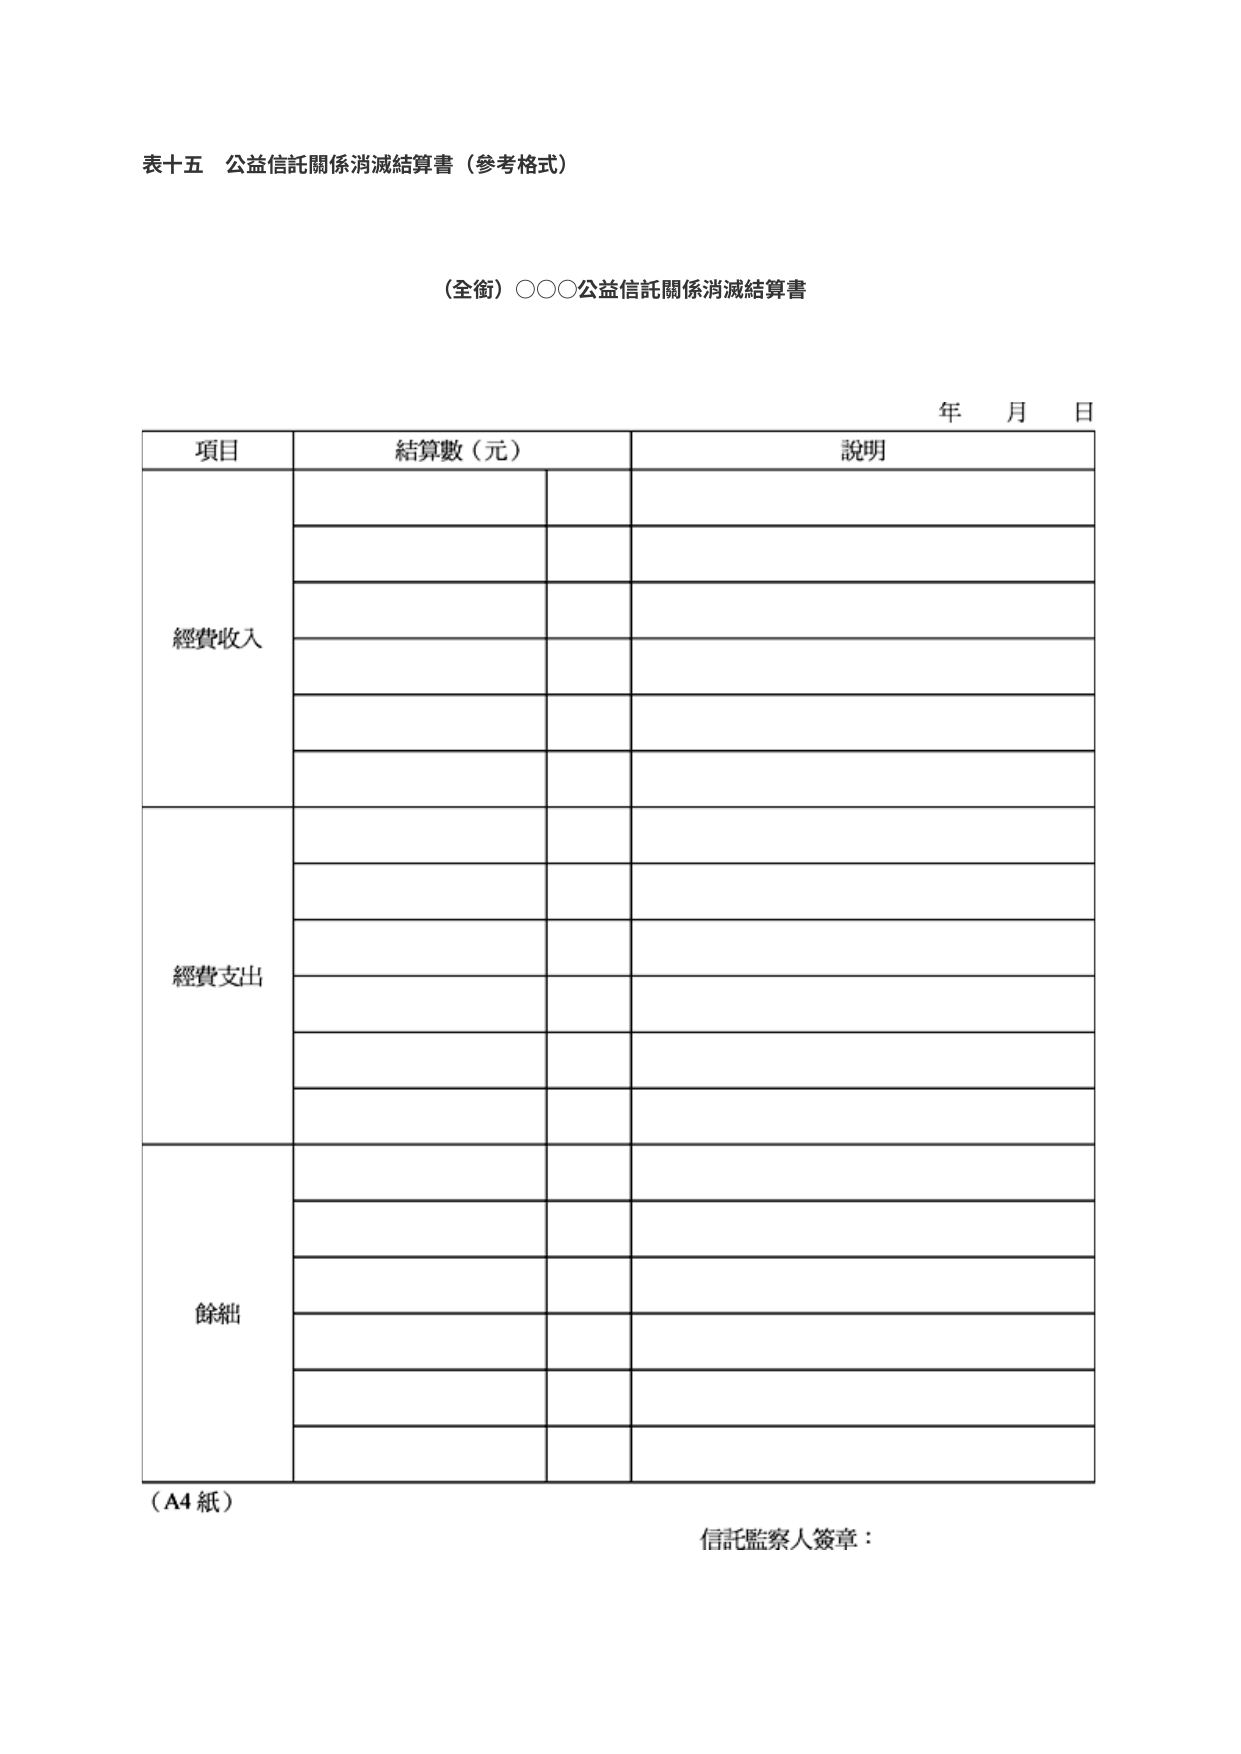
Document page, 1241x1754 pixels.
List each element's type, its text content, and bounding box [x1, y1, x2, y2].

text 表十五 公益信託關係消滅結算書（參考格式） [142, 122, 1098, 184]
text （全銜）○○○公益信託關係消滅結算書 [142, 247, 1102, 309]
